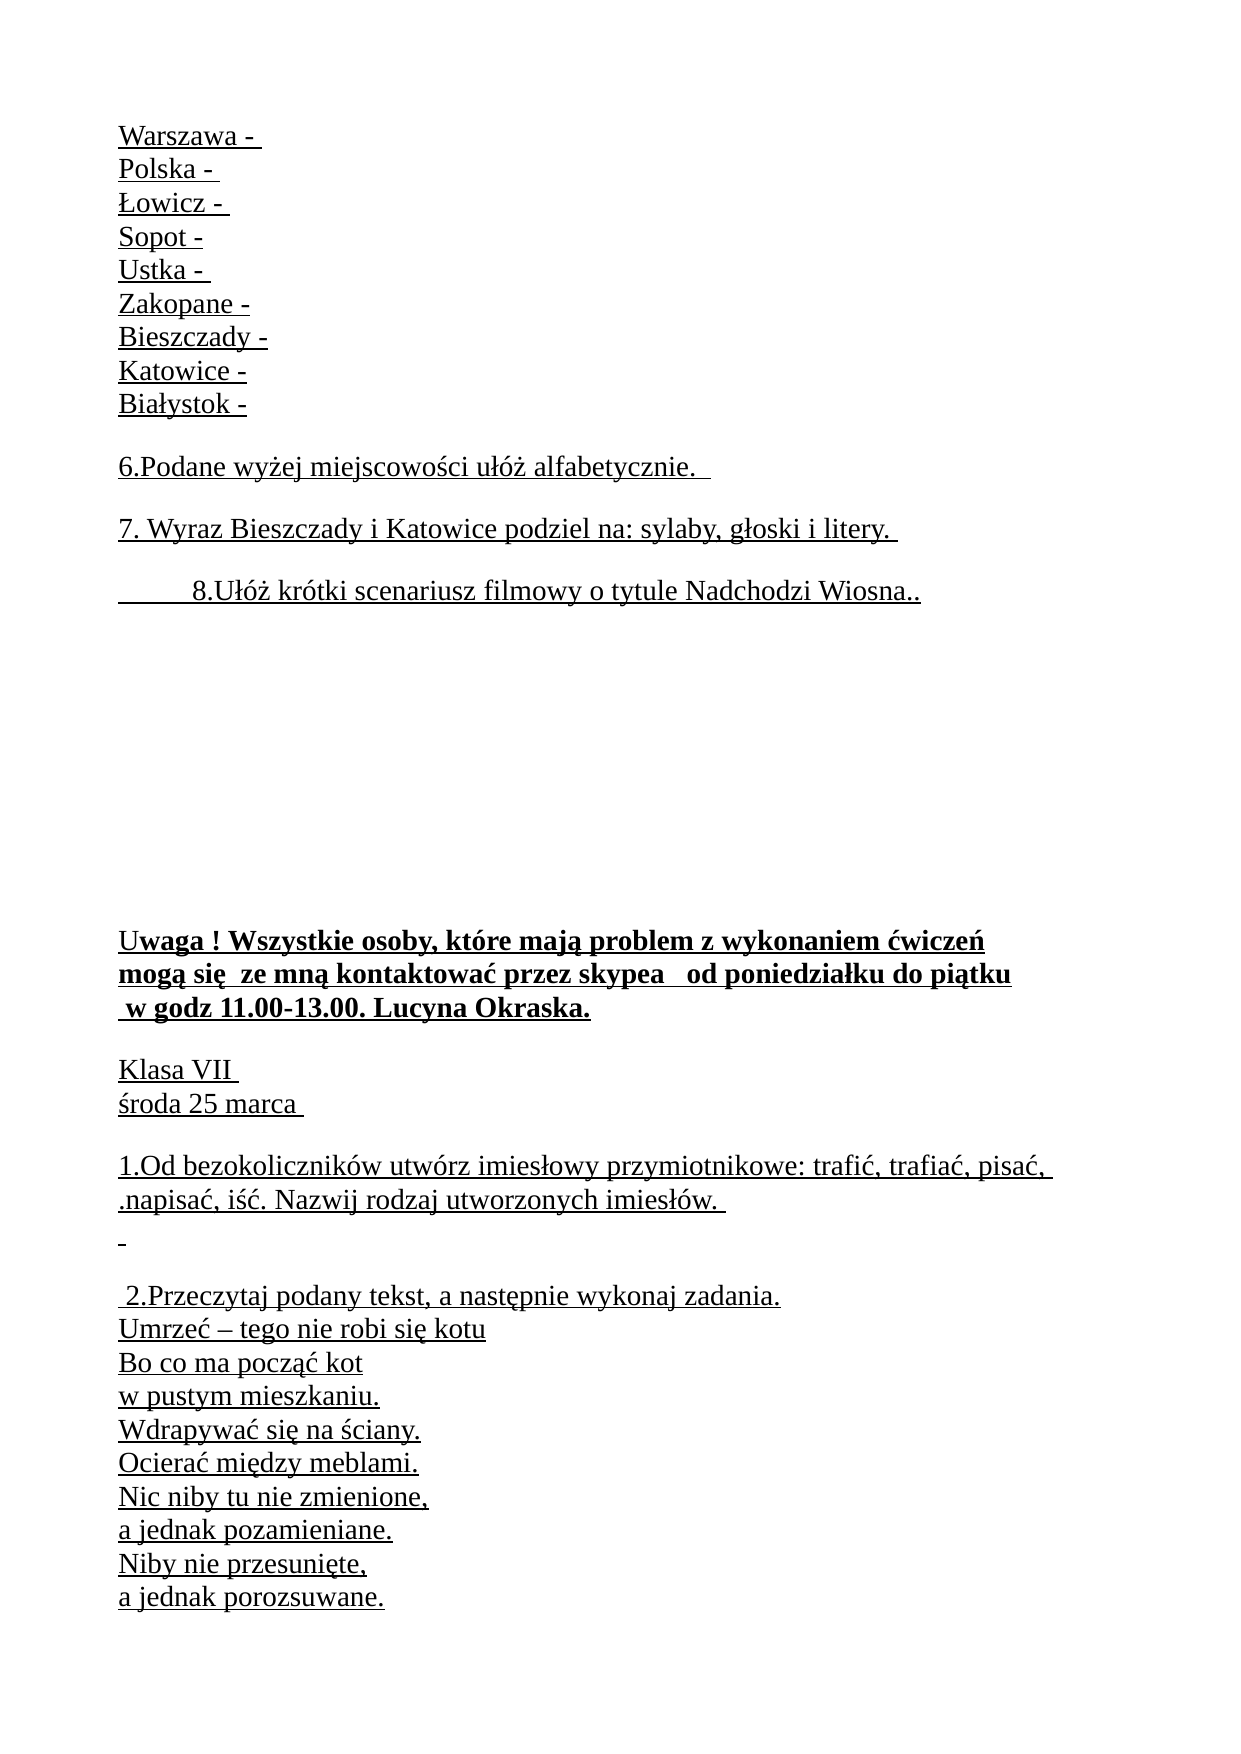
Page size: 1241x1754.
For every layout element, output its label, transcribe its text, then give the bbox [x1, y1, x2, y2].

text Niby nie przesunięte, [118, 1546, 1122, 1579]
text w godz 11.00-13.00. Lucyna Okraska. [118, 990, 1122, 1024]
text Bo co ma począć kot [118, 1345, 1122, 1378]
text Warszawa - [118, 118, 1122, 152]
text Uwaga ! Wszystkie osoby, które mają problem z wykonaniem ćwiczeń [118, 923, 1122, 957]
text Polska - [118, 152, 1122, 185]
text Umrzeć – tego nie robi się kotu [118, 1311, 1122, 1345]
text Łowicz - [118, 185, 1122, 219]
text Sopot - [118, 219, 1122, 252]
text 1.Od bezokoliczników utwórz imiesłowy przymiotnikowe: trafić, trafiać, pisać, [118, 1148, 1122, 1182]
text w pustym mieszkaniu. [118, 1378, 1122, 1412]
text Bieszczady - [118, 319, 1122, 353]
text 8.Ułóż krótki scenariusz filmowy o tytule Nadchodzi Wiosna.. [118, 573, 1122, 607]
text a jednak pozamieniane. [118, 1512, 1122, 1546]
text 7. Wyraz Bieszczady i Katowice podziel na: sylaby, głoski i litery. [118, 511, 1122, 544]
text środa 25 marca [118, 1086, 1122, 1119]
text Katowice - [118, 353, 1122, 386]
text 6.Podane wyżej miejscowości ułóż alfabetycznie. [118, 449, 1122, 482]
text a jednak porozsuwane. [118, 1579, 1122, 1613]
text .napisać, iść. Nazwij rodzaj utworzonych imiesłów. [118, 1182, 1122, 1215]
text Klasa VII [118, 1052, 1122, 1086]
text Ocierać między meblami. [118, 1445, 1122, 1479]
text Wdrapywać się na ściany. [118, 1412, 1122, 1445]
text Nic niby tu nie zmienione, [118, 1479, 1122, 1512]
text Ustka - [118, 252, 1122, 286]
text mogą się ze mną kontaktować przez skypea od poniedziałku do piątku [118, 957, 1122, 990]
text 2.Przeczytaj podany tekst, a następnie wykonaj zadania. [118, 1278, 1122, 1311]
text Zakopane - [118, 286, 1122, 319]
text Białystok - [118, 386, 1122, 420]
